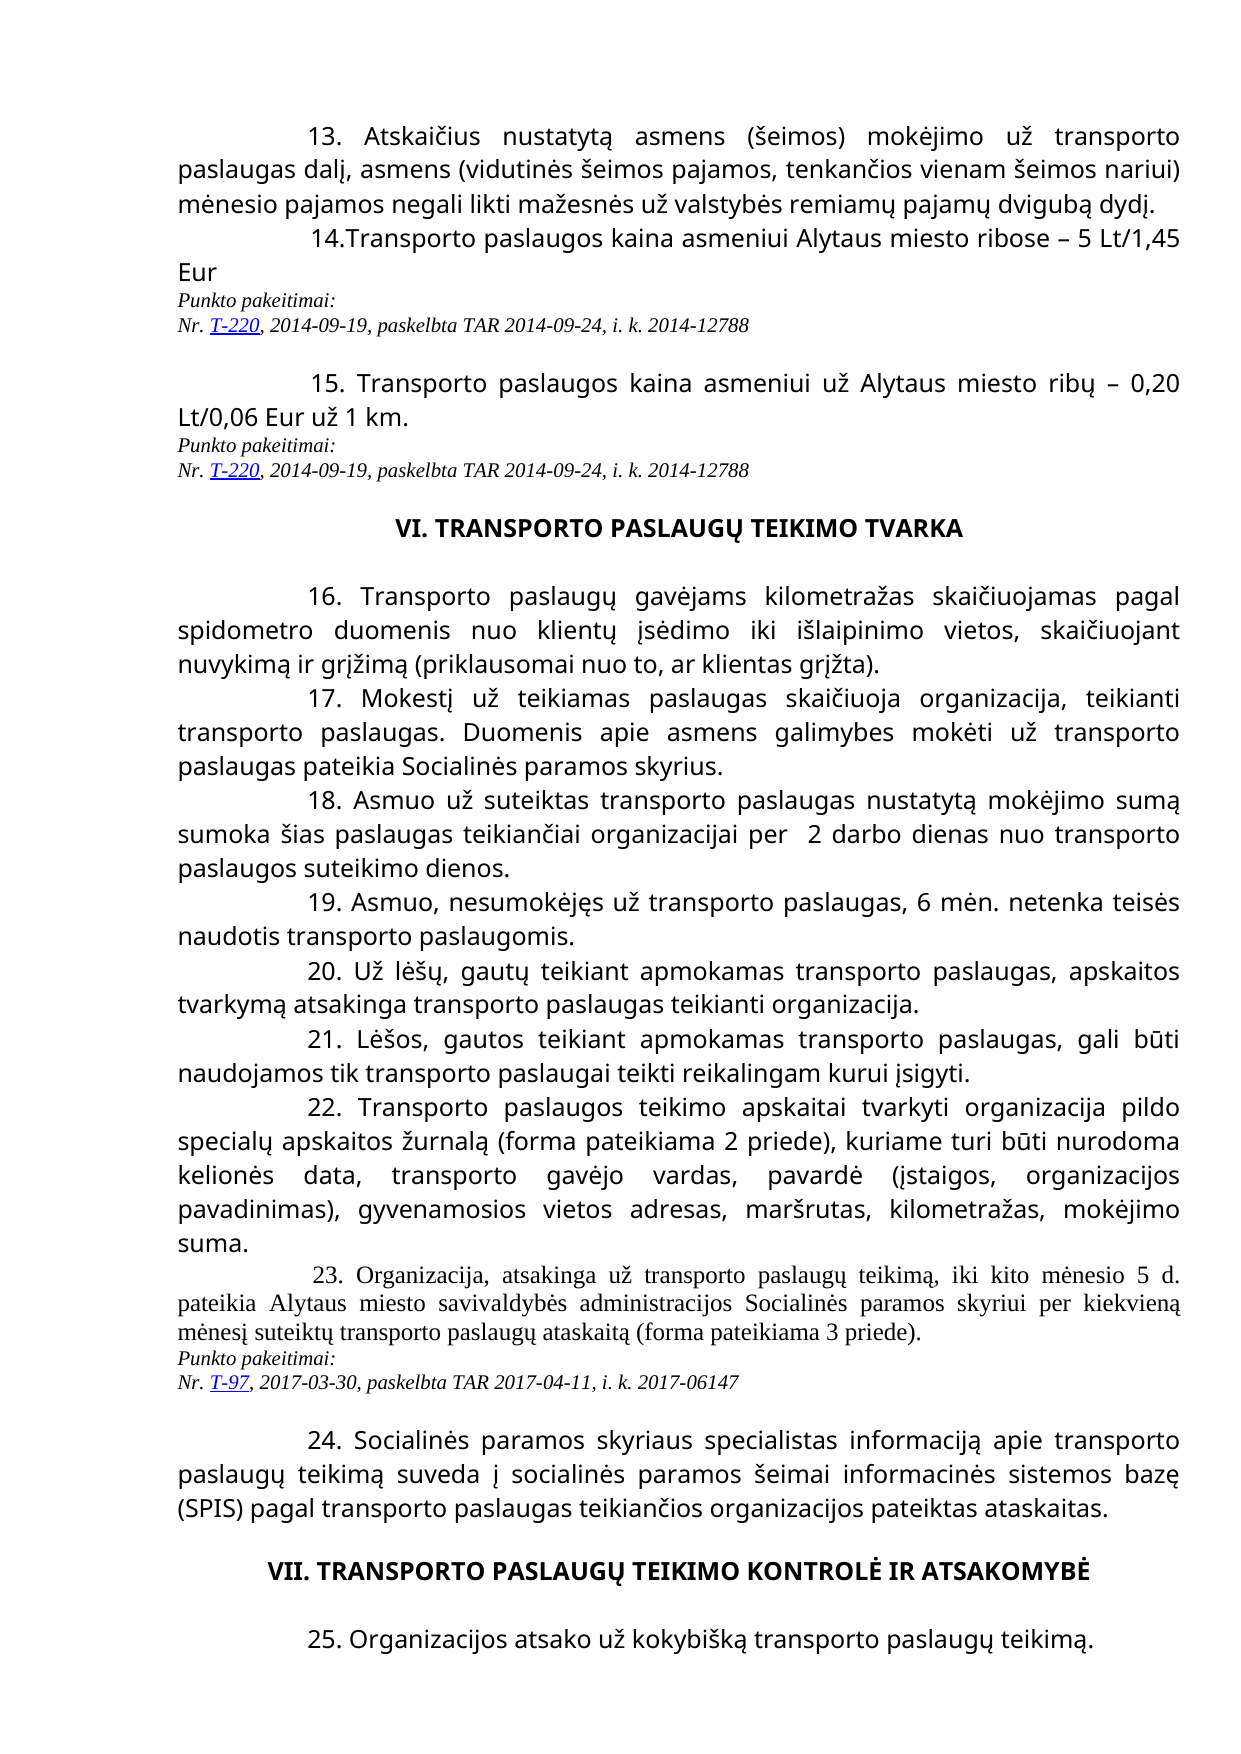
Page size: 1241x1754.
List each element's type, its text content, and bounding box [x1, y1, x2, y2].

text 25. Organizacijos atsako už kokybišką transporto paslaugų teikimą. [177, 1622, 1181, 1656]
text 16. Transporto paslaugų gavėjams kilometražas skaičiuojamas pagal spidometro duomenis nuo klientų įsėdimo iki išlaipinimo vietos, skaičiuojant nuvykimą ir grįžimą (priklausomai nuo to, ar klientas grįžta). [177, 578, 1181, 681]
text 18. Asmuo už suteiktas transporto paslaugas nustatytą mokėjimo sumą sumoka šias paslaugas teikiančiai organizacijai per 2 darbo dienas nuo transporto paslaugos suteikimo dienos. [177, 783, 1181, 885]
text Nr. T-220, 2014-09-19, paskelbta TAR 2014-09-24, i. k. 2014-12788 [177, 457, 1181, 482]
text 23. Organizacija, atsakinga už transporto paslaugų teikimą, iki kito mėnesio 5 d. pateikia Alytaus miesto savivaldybės administracijos Socialinės paramos skyriui per kiekvieną mėnesį suteiktų transporto paslaugų ataskaitą (forma pateikiama 3 priede). [177, 1260, 1181, 1346]
text Nr. T-220, 2014-09-19, paskelbta TAR 2014-09-24, i. k. 2014-12788 [177, 312, 1181, 337]
text 15. Transporto paslaugos kaina asmeniui už Alytaus miesto ribų – 0,20 Lt/0,06 Eur už 1 km. [177, 365, 1181, 433]
text 17. Mokestį už teikiamas paslaugas skaičiuoja organizacija, teikianti transporto paslaugas. Duomenis apie asmens galimybes mokėti už transporto paslaugas pateikia Socialinės paramos skyrius. [177, 681, 1181, 783]
text 22. Transporto paslaugos teikimo apskaitai tvarkyti organizacija pildo specialų apskaitos žurnalą (forma pateikiama 2 priede), kuriame turi būti nurodoma kelionės data, transporto gavėjo vardas, pavardė (įstaigos, organizacijos pavadinimas), gyvenamosios vietos adresas, maršrutas, kilometražas, mokėjimo suma. [177, 1089, 1181, 1260]
text 20. Už lėšų, gautų teikiant apmokamas transporto paslaugas, apskaitos tvarkymą atsakinga transporto paslaugas teikianti organizacija. [177, 953, 1181, 1021]
text Punkto pakeitimai: [177, 288, 1181, 312]
text Punkto pakeitimai: [177, 433, 1181, 457]
text 21. Lėšos, gautos teikiant apmokamas transporto paslaugas, gali būti naudojamos tik transporto paslaugai teikti reikalingam kurui įsigyti. [177, 1021, 1181, 1089]
text Nr. T-97, 2017-03-30, paskelbta TAR 2017-04-11, i. k. 2017-06147 [177, 1370, 1181, 1394]
text 13. Atskaičius nustatytą asmens (šeimos) mokėjimo už transporto paslaugas dalį, asmens (vidutinės šeimos pajamos, tenkančios vienam šeimos nariui) mėnesio pajamos negali likti mažesnės už valstybės remiamų pajamų dvigubą dydį. [177, 118, 1181, 220]
text Punkto pakeitimai: [177, 1346, 1181, 1370]
text VII. TRANSPORTO PASLAUGŲ TEIKIMO KONTROLĖ IR ATSAKOMYBĖ [177, 1554, 1181, 1588]
text VI. TRANSPORTO PASLAUGŲ TEIKIMO TVARKA [177, 510, 1181, 544]
text 14.Transporto paslaugos kaina asmeniui Alytaus miesto ribose – 5 Lt/1,45 Eur [177, 220, 1181, 288]
text 19. Asmuo, nesumokėjęs už transporto paslaugas, 6 mėn. netenka teisės naudotis transporto paslaugomis. [177, 885, 1181, 953]
text 24. Socialinės paramos skyriaus specialistas informaciją apie transporto paslaugų teikimą suveda į socialinės paramos šeimai informacinės sistemos bazę (SPIS) pagal transporto paslaugas teikiančios organizacijos pateiktas ataskaitas. [177, 1423, 1181, 1525]
